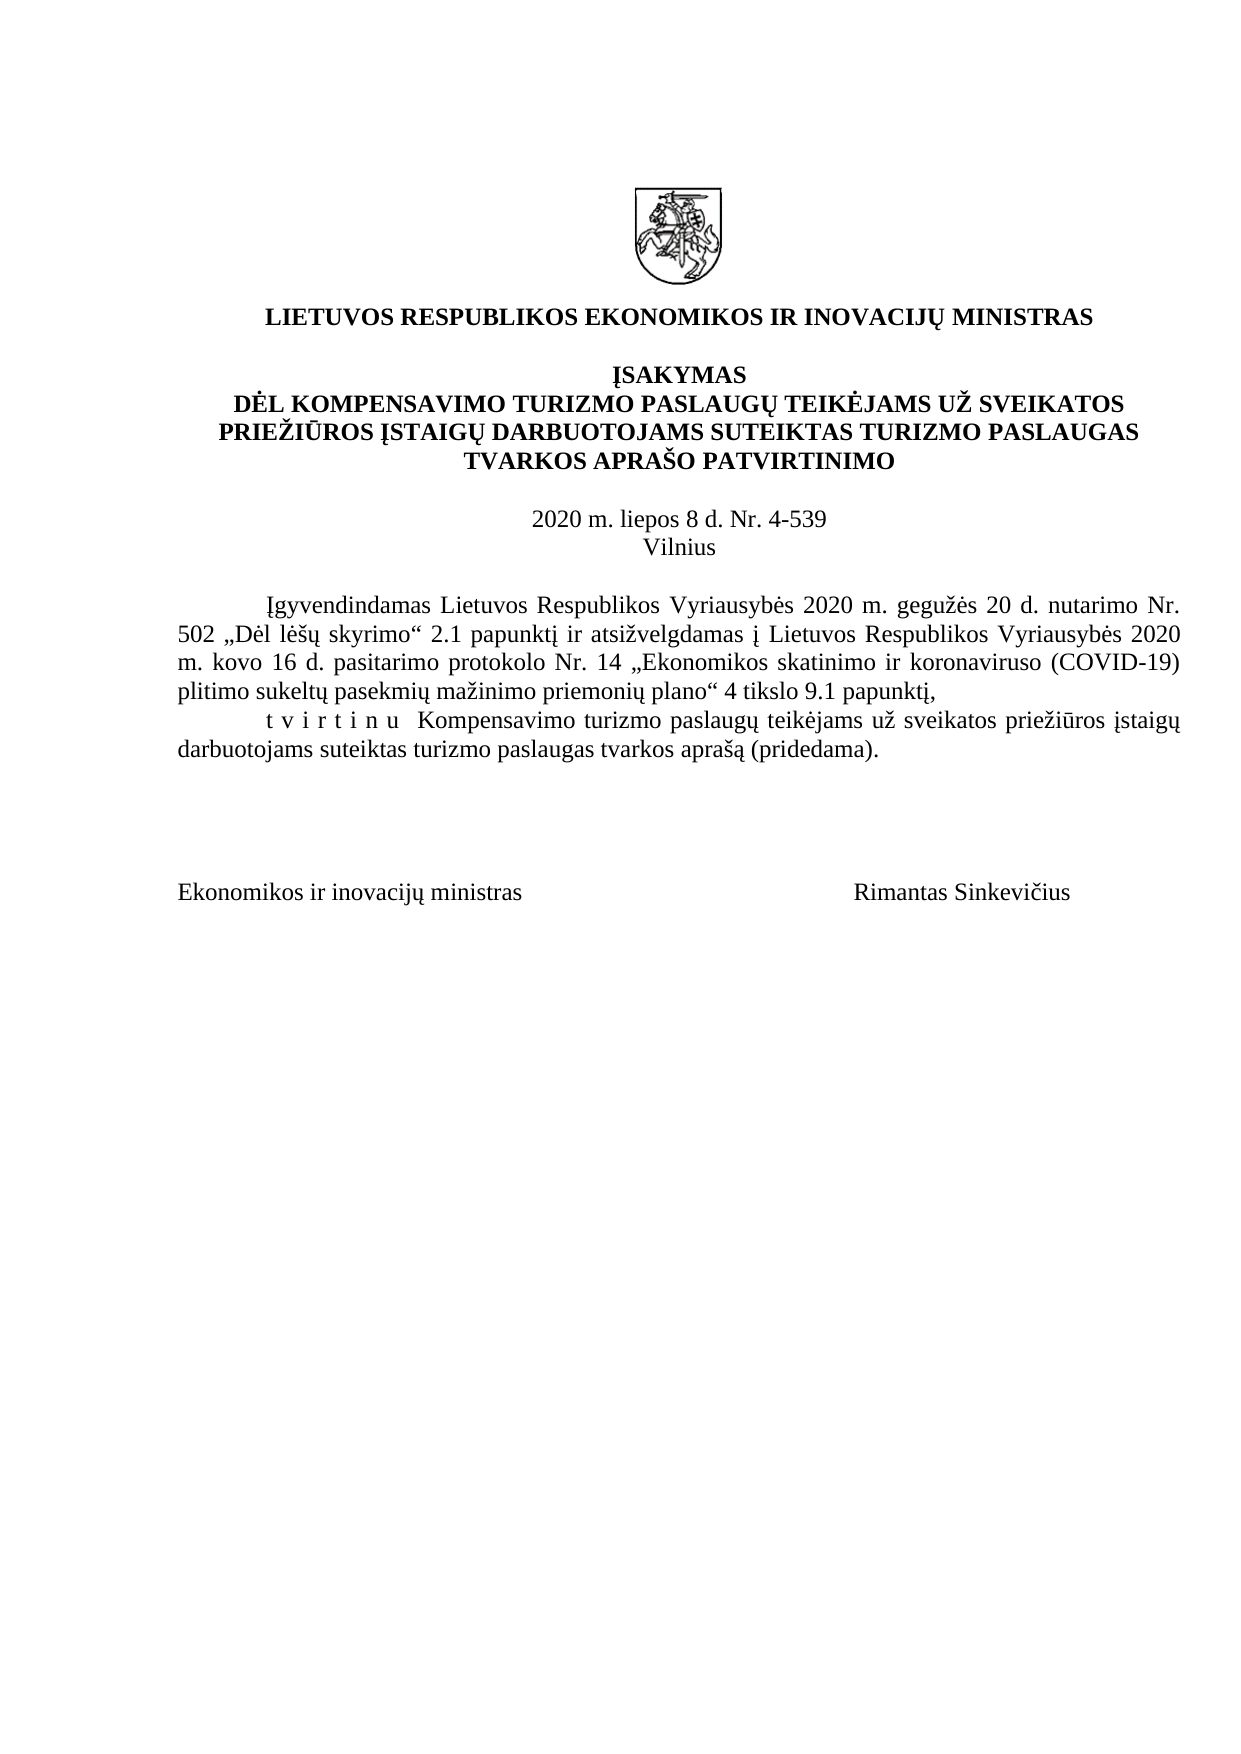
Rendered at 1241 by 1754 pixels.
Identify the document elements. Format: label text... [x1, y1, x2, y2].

text 2020 m. liepos 8 d. Nr. 4-539 [177, 504, 1181, 532]
text Įgyvendindamas Lietuvos Respublikos Vyriausybės 2020 m. gegužės 20 d. nutarimo Nr. 502 „Dėl lėšų skyrimo“ 2.1 papunktį ir atsižvelgdamas į Lietuvos Respublikos Vyriausybės 2020 m. kovo 16 d. pasitarimo protokolo Nr. 14 „Ekonomikos skatinimo ir koronaviruso (COVID-19) plitimo sukeltų pasekmių mažinimo priemonių plano“ 4 tikslo 9.1 papunktį, [177, 590, 1181, 705]
text DĖL KOMPENSAVIMO TURIZMO PASLAUGŲ TEIKĖJAMS UŽ SVEIKATOS PRIEŽIŪROS ĮSTAIGŲ DARBUOTOJAMS SUTEIKTAS TURIZMO PASLAUGAS TVARKOS APRAŠO patvirtinimo [177, 389, 1181, 475]
text t v i r t i n u Kompensavimo turizmo paslaugų teikėjams už sveikatos priežiūros įstaigų darbuotojams suteiktas turizmo paslaugas tvarkos aprašą (pridedama). [177, 705, 1181, 762]
text Ekonomikos ir inovacijų ministras Rimantas Sinkevičius [177, 877, 1181, 906]
text LIETUVOS RESPUBLIKOS ekonomikos ir inovacijų MINISTRAS [177, 302, 1181, 331]
text įsakymas [177, 360, 1181, 389]
text Vilnius [177, 532, 1181, 561]
